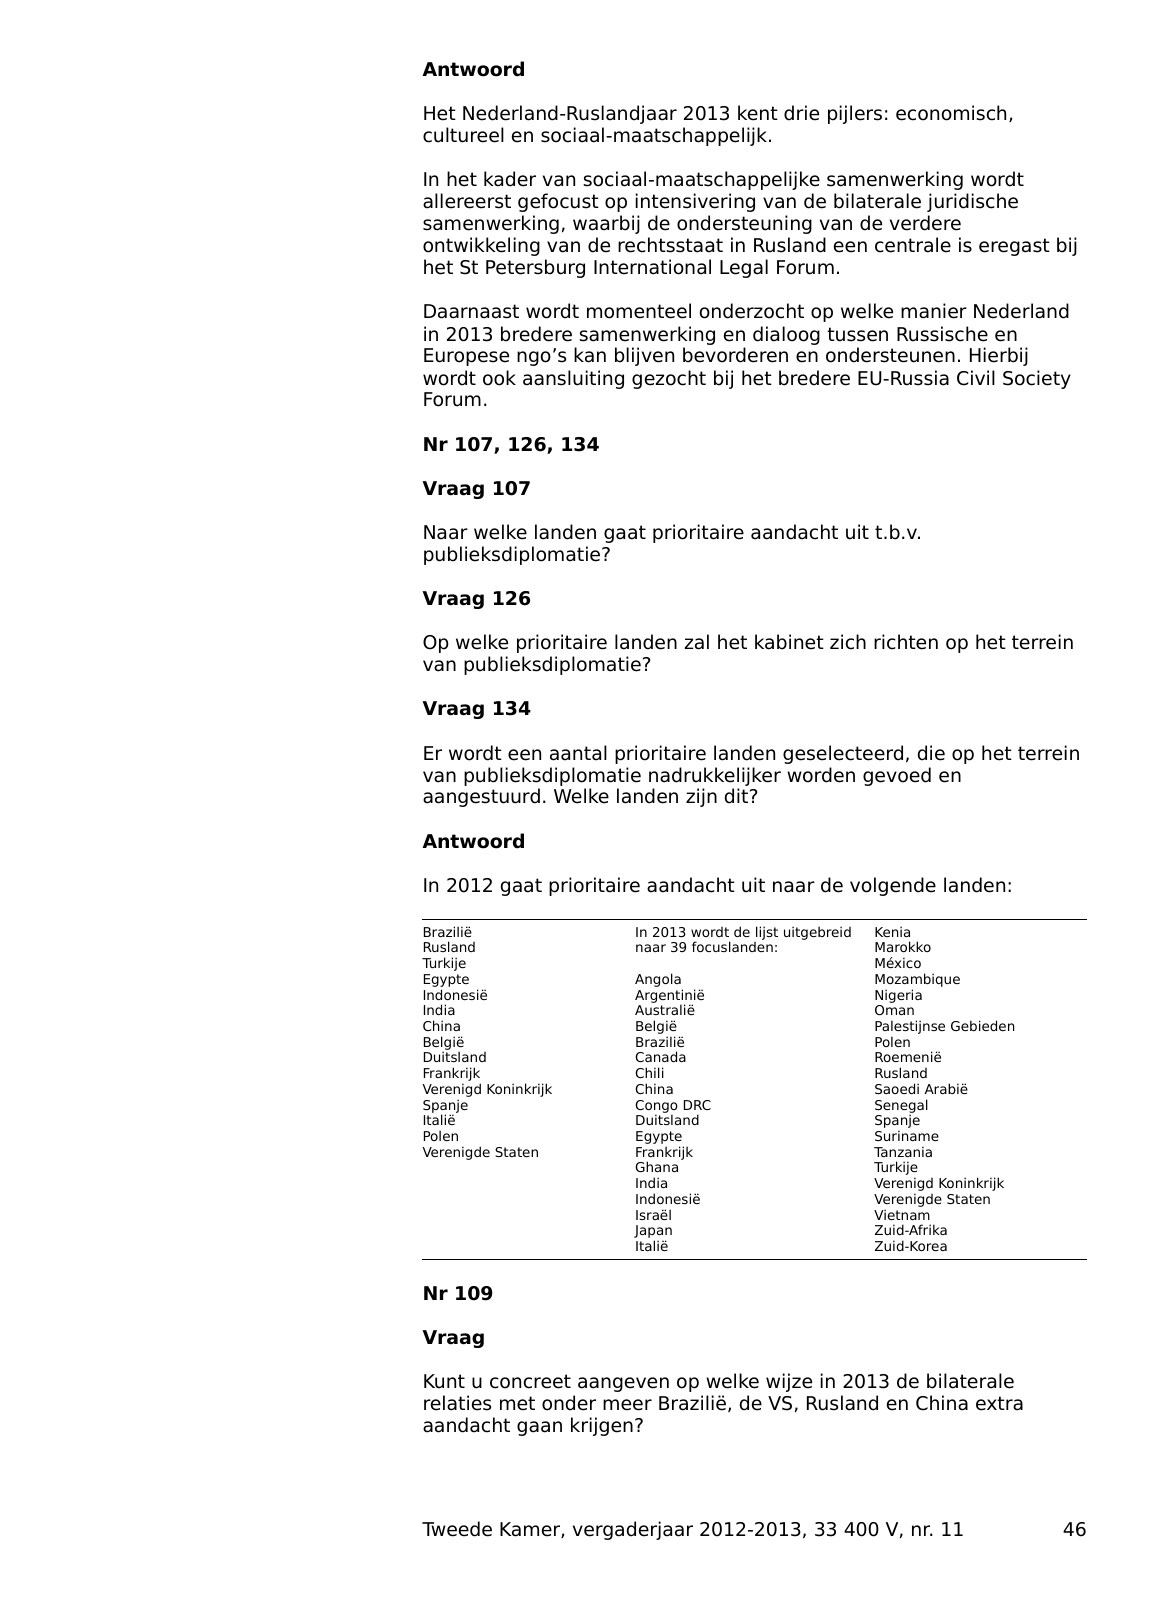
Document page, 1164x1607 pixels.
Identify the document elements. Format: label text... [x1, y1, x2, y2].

table_header Brazilië Rusland [422, 920, 629, 956]
table_cell Frankrijk [629, 1145, 868, 1160]
table_cell Suriname [868, 1129, 1087, 1144]
table_cell India [629, 1176, 868, 1192]
table_cell Canada [629, 1050, 868, 1066]
table_cell Italië [422, 1113, 629, 1129]
table_cell Argentinië [629, 987, 868, 1003]
table_cell Zuid-Korea [868, 1239, 1087, 1259]
subtitle Nr 107, 126, 134 [422, 433, 1087, 456]
table_cell Turkije [868, 1160, 1087, 1176]
subtitle Nr 109 [422, 1283, 1087, 1304]
table_cell Tanzania [868, 1145, 1087, 1160]
table_cell Indonesië [629, 1192, 868, 1207]
table_cell Verenigd Koninkrijk [868, 1176, 1087, 1192]
table_cell België [422, 1035, 629, 1050]
table_cell Congo DRC [629, 1098, 868, 1113]
table_cell Italië [629, 1239, 868, 1259]
table_cell Polen [868, 1035, 1087, 1050]
text In 2012 gaat prioritaire aandacht uit naar de volgende landen: [422, 875, 1087, 897]
table_cell Frankrijk [422, 1066, 629, 1082]
table_cell Israël [629, 1208, 868, 1223]
table_cell Australië [629, 1003, 868, 1019]
table_cell Verenigde Staten [868, 1192, 1087, 1207]
table_cell [422, 1208, 629, 1223]
table_cell Rusland [868, 1066, 1087, 1082]
table_cell Palestijnse Gebieden [868, 1019, 1087, 1034]
subtitle Vraag 126 [422, 588, 1087, 610]
table_cell México [868, 956, 1087, 972]
table_cell Vietnam [868, 1208, 1087, 1223]
text Naar welke landen gaat prioritaire aandacht uit t.b.v. publieksdiplomatie? [422, 522, 1087, 566]
subtitle Vraag 134 [422, 698, 1087, 720]
subtitle Antwoord [422, 59, 1087, 81]
table_cell Ghana [629, 1160, 868, 1176]
table_cell Verenigde Staten [422, 1145, 629, 1160]
table_header Kenia Marokko [868, 920, 1087, 956]
text Kunt u concreet aangeven op welke wijze in 2013 de bilaterale relaties met onder meer Brazilië, de VS, Rusland en China extra aandacht gaan krijgen? [422, 1371, 1087, 1437]
table_cell Duitsland [629, 1113, 868, 1129]
table_cell China [629, 1082, 868, 1097]
table_cell Senegal [868, 1098, 1087, 1113]
text Daarnaast wordt momenteel onderzocht op welke manier Nederland in 2013 bredere samenwerking en dialoog tussen Russische en Europese ngo’s kan blijven bevorderen en ondersteunen. Hierbij wordt ook aansluiting gezocht bij het bredere EU-Russia Civil Society Forum. [422, 301, 1087, 411]
table_cell Mozambique [868, 972, 1087, 987]
table_cell Indonesië [422, 987, 629, 1003]
subtitle Antwoord [422, 831, 1087, 853]
subtitle Vraag 107 [422, 478, 1087, 500]
table_cell [629, 956, 868, 972]
table_cell België [629, 1019, 868, 1034]
table_cell Spanje [868, 1113, 1087, 1129]
table_cell Saoedi Arabië [868, 1082, 1087, 1097]
table_cell [422, 1223, 629, 1239]
table_header In 2013 wordt de lijst uitgebreid naar 39 focuslanden: [629, 920, 868, 956]
table_cell Nigeria [868, 987, 1087, 1003]
table_cell Duitsland [422, 1050, 629, 1066]
table_cell Angola [629, 972, 868, 987]
table_cell Chili [629, 1066, 868, 1082]
table_cell Turkije [422, 956, 629, 972]
subtitle Vraag [422, 1327, 1087, 1349]
table_cell Zuid-Afrika [868, 1223, 1087, 1239]
text In het kader van sociaal-maatschappelijke samenwerking wordt allereerst gefocust op intensivering van de bilaterale juridische samenwerking, waarbij de ondersteuning van de verdere ontwikkeling van de rechtsstaat in Rusland een centrale is eregast bij het St Petersburg International Legal Forum. [422, 169, 1087, 279]
table_cell Roemenië [868, 1050, 1087, 1066]
table_cell India [422, 1003, 629, 1019]
table_cell Polen [422, 1129, 629, 1144]
text Er wordt een aantal prioritaire landen geselecteerd, die op het terrein van publieksdiplomatie nadrukkelijker worden gevoed en aangestuurd. Welke landen zijn dit? [422, 742, 1087, 808]
table_cell [422, 1239, 629, 1259]
table_cell Oman [868, 1003, 1087, 1019]
text Op welke prioritaire landen zal het kabinet zich richten op het terrein van publieksdiplomatie? [422, 632, 1087, 676]
table_cell [422, 1176, 629, 1192]
table_cell Egypte [629, 1129, 868, 1144]
table_cell Japan [629, 1223, 868, 1239]
table_cell Spanje [422, 1098, 629, 1113]
table_cell [422, 1160, 629, 1176]
text Het Nederland-Ruslandjaar 2013 kent drie pijlers: economisch, cultureel en sociaal-maatschappelijk. [422, 103, 1087, 147]
table_cell Brazilië [629, 1035, 868, 1050]
table_cell Egypte [422, 972, 629, 987]
table_cell [422, 1192, 629, 1207]
table_cell Verenigd Koninkrijk [422, 1082, 629, 1097]
table_cell China [422, 1019, 629, 1034]
